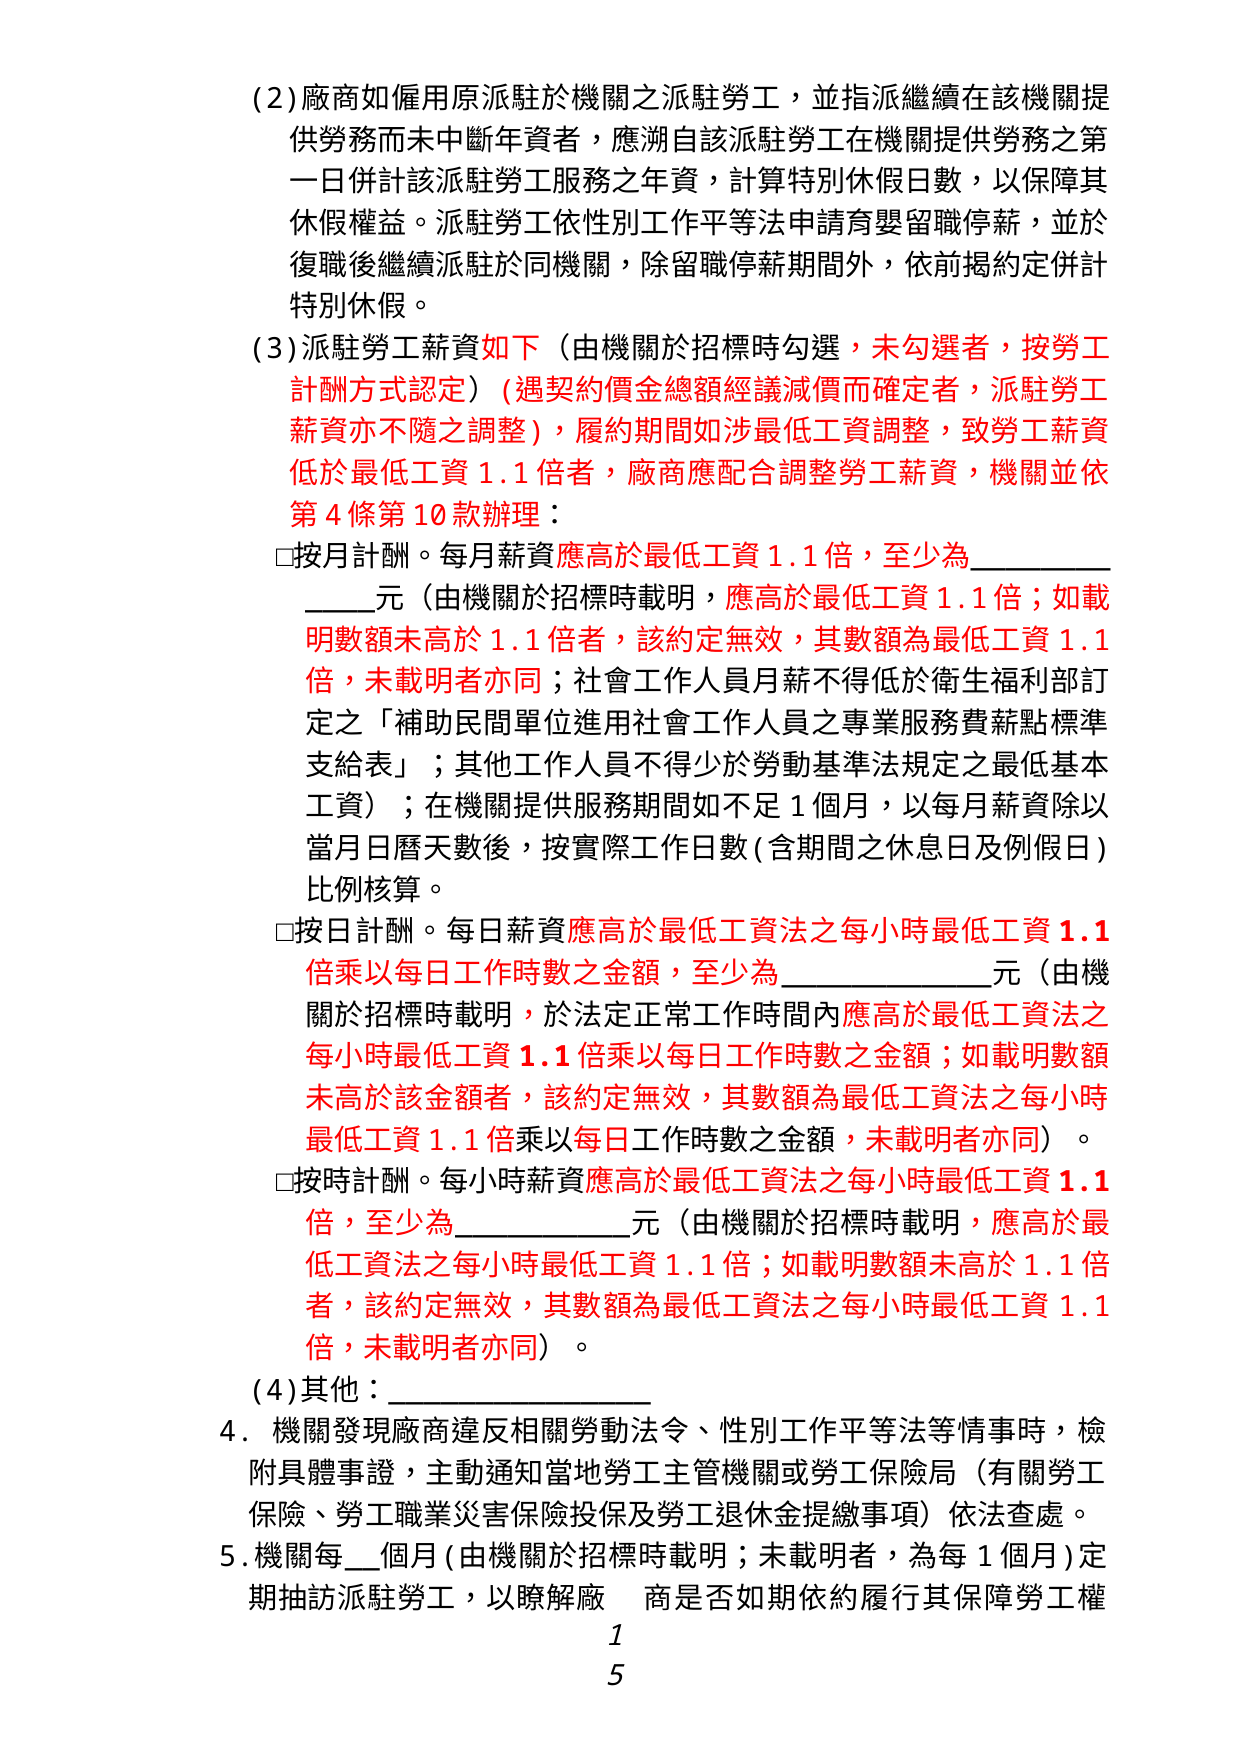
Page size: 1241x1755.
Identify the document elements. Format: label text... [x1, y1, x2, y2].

text □按日計酬。每日薪資應高於最低工資法之每小時最低工資1.1倍乘以每日工作時數之金額，至少為____________元（由機關於招標時載明，於法定正常工作時間內應高於最低工資法之每小時最低工資1.1倍乘以每日工作時數之金額；如載明數額未高於該金額者，該約定無效，其數額為最低工資法之每小時最低工資1.1倍乘以每日工作時數之金額，未載明者亦同）。 [276, 908, 1110, 1158]
text □按月計酬。每月薪資應高於最低工資1.1倍，至少為____________元（由機關於招標時載明，應高於最低工資1.1倍；如載明數額未高於1.1倍者，該約定無效，其數額為最低工資1.1倍，未載明者亦同；社會工作人員月薪不得低於衛生福利部訂定之「補助民間單位進用社會工作人員之專業服務費薪點標準支給表」；其他工作人員不得少於勞動基準法規定之最低基本工資）；在機關提供服務期間如不足1個月，以每月薪資除以當月日曆天數後，按實際工作日數(含期間之休息日及例假日)比例核算。 [276, 533, 1110, 908]
text (3)派駐勞工薪資如下（由機關於招標時勾選，未勾選者，按勞工計酬方式認定）(遇契約價金總額經議減價而確定者，派駐勞工薪資亦不隨之調整)，履約期間如涉最低工資調整，致勞工薪資低於最低工資1.1倍者，廠商應配合調整勞工薪資，機關並依第4條第10款辦理： [248, 325, 1110, 533]
text (4)其他：_______________ [248, 1367, 1110, 1408]
text 4. 機關發現廠商違反相關勞動法令、性別工作平等法等情事時，檢附具體事證，主動通知當地勞工主管機關或勞工保險局（有關勞工保險、勞工職業災害保險投保及勞工退休金提繳事項）依法查處。 [218, 1408, 1108, 1533]
text □按時計酬。每小時薪資應高於最低工資法之每小時最低工資1.1倍，至少為__________元（由機關於招標時載明，應高於最低工資法之每小時最低工資1.1倍；如載明數額未高於1.1倍者，該約定無效，其數額為最低工資法之每小時最低工資1.1倍，未載明者亦同）。 [276, 1158, 1110, 1367]
text 5.機關每__個月(由機關於招標時載明；未載明者，為每1個月)定期抽訪派駐勞工，以瞭解廠商是否如期依約履行其保障勞工權 [218, 1533, 1108, 1617]
text (2)廠商如僱用原派駐於機關之派駐勞工，並指派繼續在該機關提供勞務而未中斷年資者，應溯自該派駐勞工在機關提供勞務之第一日併計該派駐勞工服務之年資，計算特別休假日數，以保障其休假權益。派駐勞工依性別工作平等法申請育嬰留職停薪，並於復職後繼續派駐於同機關，除留職停薪期間外，依前揭約定併計特別休假。 [248, 75, 1110, 325]
